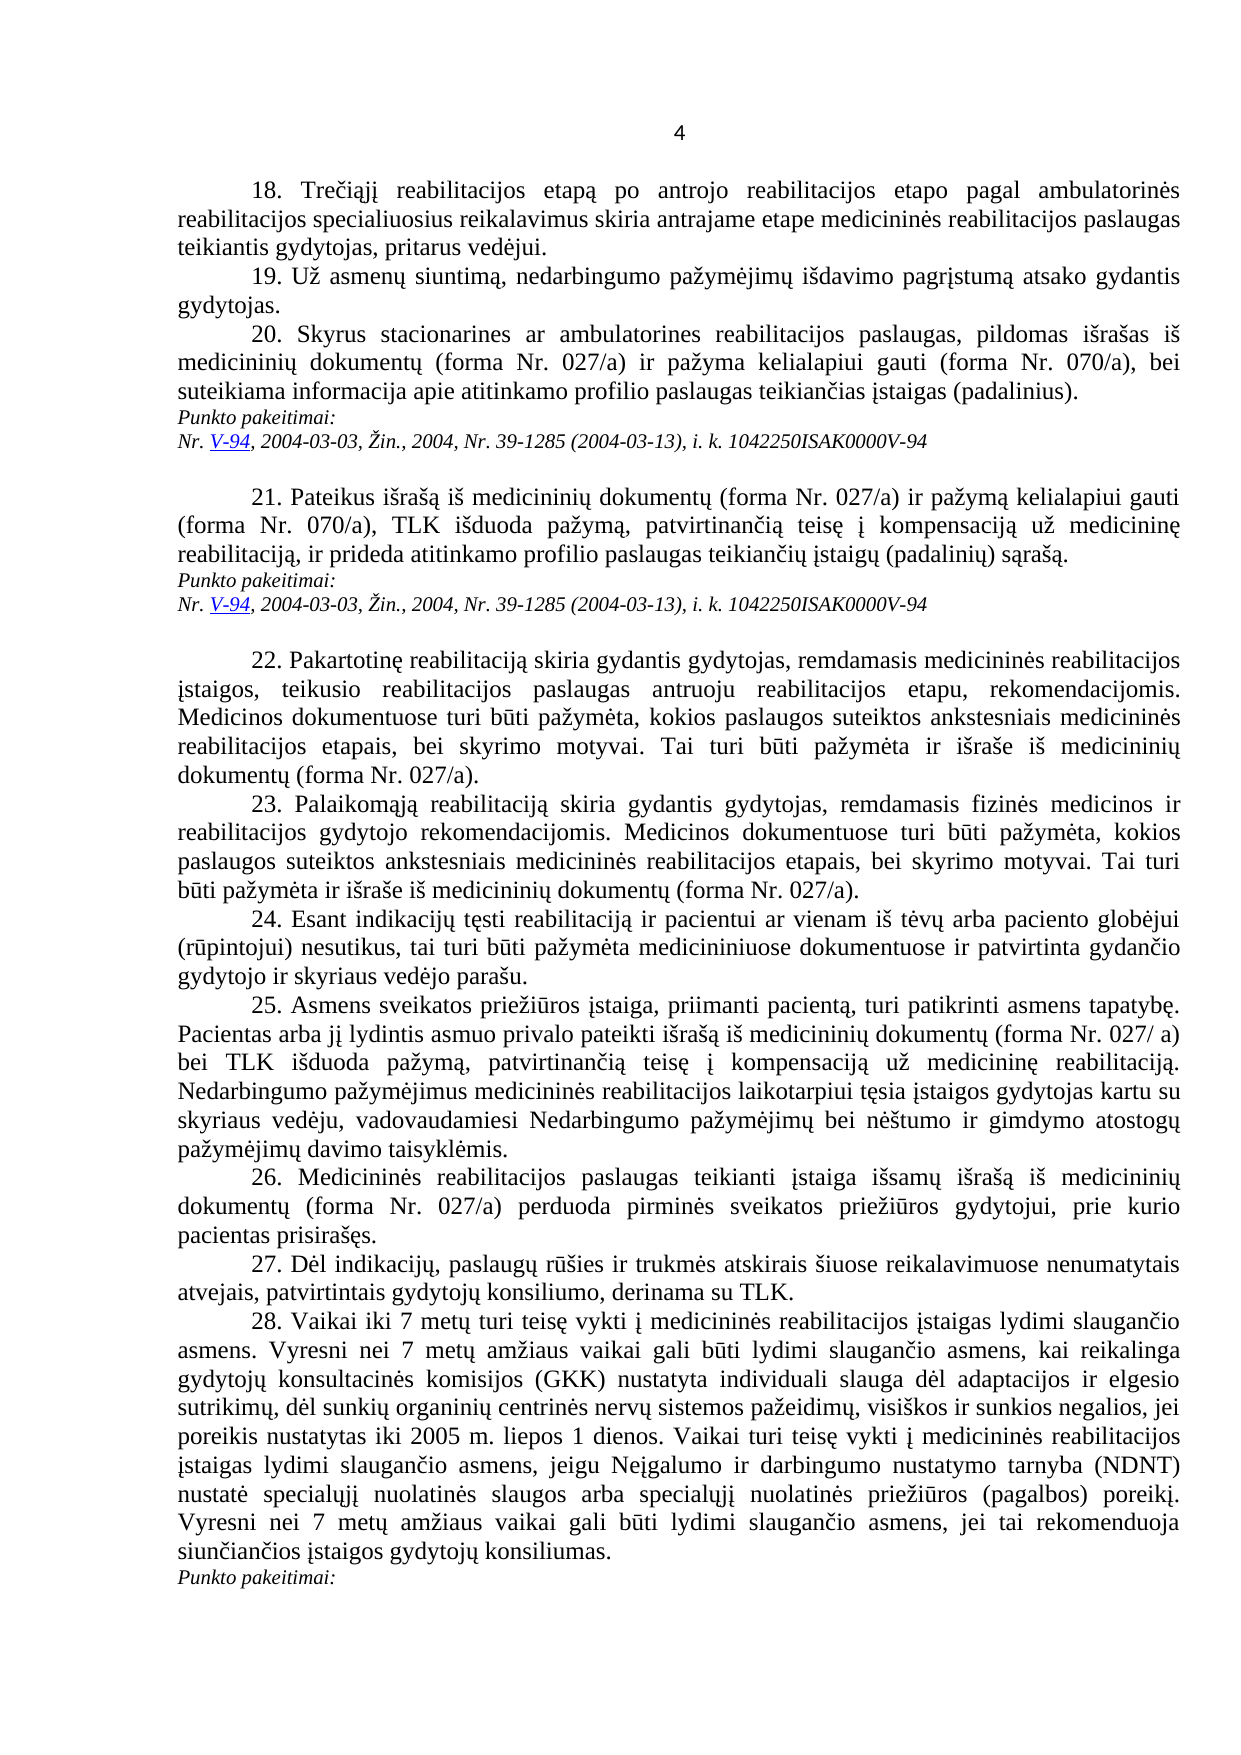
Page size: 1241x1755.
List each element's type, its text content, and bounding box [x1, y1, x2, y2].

text 24. Esant indikacijų tęsti reabilitaciją ir pacientui ar vienam iš tėvų arba paciento globėjui (rūpintojui) nesutikus, tai turi būti pažymėta medicininiuose dokumentuose ir patvirtinta gydančio gydytojo ir skyriaus vedėjo parašu. [177, 904, 1181, 990]
text Nr. V-94, 2004-03-03, Žin., 2004, Nr. 39-1285 (2004-03-13), i. k. 1042250ISAK0000V-94 [177, 592, 1181, 616]
text 22. Pakartotinę reabilitaciją skiria gydantis gydytojas, remdamasis medicininės reabilitacijos įstaigos, teikusio reabilitacijos paslaugas antruoju reabilitacijos etapu, rekomendacijomis. Medicinos dokumentuose turi būti pažymėta, kokios paslaugos suteiktos ankstesniais medicininės reabilitacijos etapais, bei skyrimo motyvai. Tai turi būti pažymėta ir išraše iš medicininių dokumentų (forma Nr. 027/a). [177, 645, 1181, 789]
text Punkto pakeitimai: [177, 405, 1181, 429]
text Punkto pakeitimai: [177, 568, 1181, 592]
text 21. Pateikus išrašą iš medicininių dokumentų (forma Nr. 027/a) ir pažymą kelialapiui gauti (forma Nr. 070/a), TLK išduoda pažymą, patvirtinančią teisę į kompensaciją už medicininę reabilitaciją, ir prideda atitinkamo profilio paslaugas teikiančių įstaigų (padalinių) sąrašą. [177, 482, 1181, 568]
text 27. Dėl indikacijų, paslaugų rūšies ir trukmės atskirais šiuose reikalavimuose nenumatytais atvejais, patvirtintais gydytojų konsiliumo, derinama su TLK. [177, 1249, 1181, 1306]
text 26. Medicininės reabilitacijos paslaugas teikianti įstaiga išsamų išrašą iš medicininių dokumentų (forma Nr. 027/a) perduoda pirminės sveikatos priežiūros gydytojui, prie kurio pacientas prisirašęs. [177, 1162, 1181, 1249]
text 19. Už asmenų siuntimą, nedarbingumo pažymėjimų išdavimo pagrįstumą atsako gydantis gydytojas. [177, 261, 1181, 319]
text 20. Skyrus stacionarines ar ambulatorines reabilitacijos paslaugas, pildomas išrašas iš medicininių dokumentų (forma Nr. 027/a) ir pažyma kelialapiui gauti (forma Nr. 070/a), bei suteikiama informacija apie atitinkamo profilio paslaugas teikiančias įstaigas (padalinius). [177, 319, 1181, 405]
text 28. Vaikai iki 7 metų turi teisę vykti į medicininės reabilitacijos įstaigas lydimi slaugančio asmens. Vyresni nei 7 metų amžiaus vaikai gali būti lydimi slaugančio asmens, kai reikalinga gydytojų konsultacinės komisijos (GKK) nustatyta individuali slauga dėl adaptacijos ir elgesio sutrikimų, dėl sunkių organinių centrinės nervų sistemos pažeidimų, visiškos ir sunkios negalios, jei poreikis nustatytas iki 2005 m. liepos 1 dienos. Vaikai turi teisę vykti į medicininės reabilitacijos įstaigas lydimi slaugančio asmens, jeigu Neįgalumo ir darbingumo nustatymo tarnyba (NDNT) nustatė specialųjį nuolatinės slaugos arba specialųjį nuolatinės priežiūros (pagalbos) poreikį. Vyresni nei 7 metų amžiaus vaikai gali būti lydimi slaugančio asmens, jei tai rekomenduoja siunčiančios įstaigos gydytojų konsiliumas. [177, 1306, 1181, 1565]
text 25. Asmens sveikatos priežiūros įstaiga, priimanti pacientą, turi patikrinti asmens tapatybę. Pacientas arba jį lydintis asmuo privalo pateikti išrašą iš medicininių dokumentų (forma Nr. 027/ a) bei TLK išduoda pažymą, patvirtinančią teisę į kompensaciją už medicininę reabilitaciją. Nedarbingumo pažymėjimus medicininės reabilitacijos laikotarpiui tęsia įstaigos gydytojas kartu su skyriaus vedėju, vadovaudamiesi Nedarbingumo pažymėjimų bei nėštumo ir gimdymo atostogų pažymėjimų davimo taisyklėmis. [177, 990, 1181, 1162]
text Nr. V-94, 2004-03-03, Žin., 2004, Nr. 39-1285 (2004-03-13), i. k. 1042250ISAK0000V-94 [177, 429, 1181, 453]
text 23. Palaikomąją reabilitaciją skiria gydantis gydytojas, remdamasis fizinės medicinos ir reabilitacijos gydytojo rekomendacijomis. Medicinos dokumentuose turi būti pažymėta, kokios paslaugos suteiktos ankstesniais medicininės reabilitacijos etapais, bei skyrimo motyvai. Tai turi būti pažymėta ir išraše iš medicininių dokumentų (forma Nr. 027/a). [177, 789, 1181, 904]
text 18. Trečiąjį reabilitacijos etapą po antrojo reabilitacijos etapo pagal ambulatorinės reabilitacijos specialiuosius reikalavimus skiria antrajame etape medicininės reabilitacijos paslaugas teikiantis gydytojas, pritarus vedėjui. [177, 175, 1181, 261]
text Punkto pakeitimai: [177, 1565, 1181, 1589]
